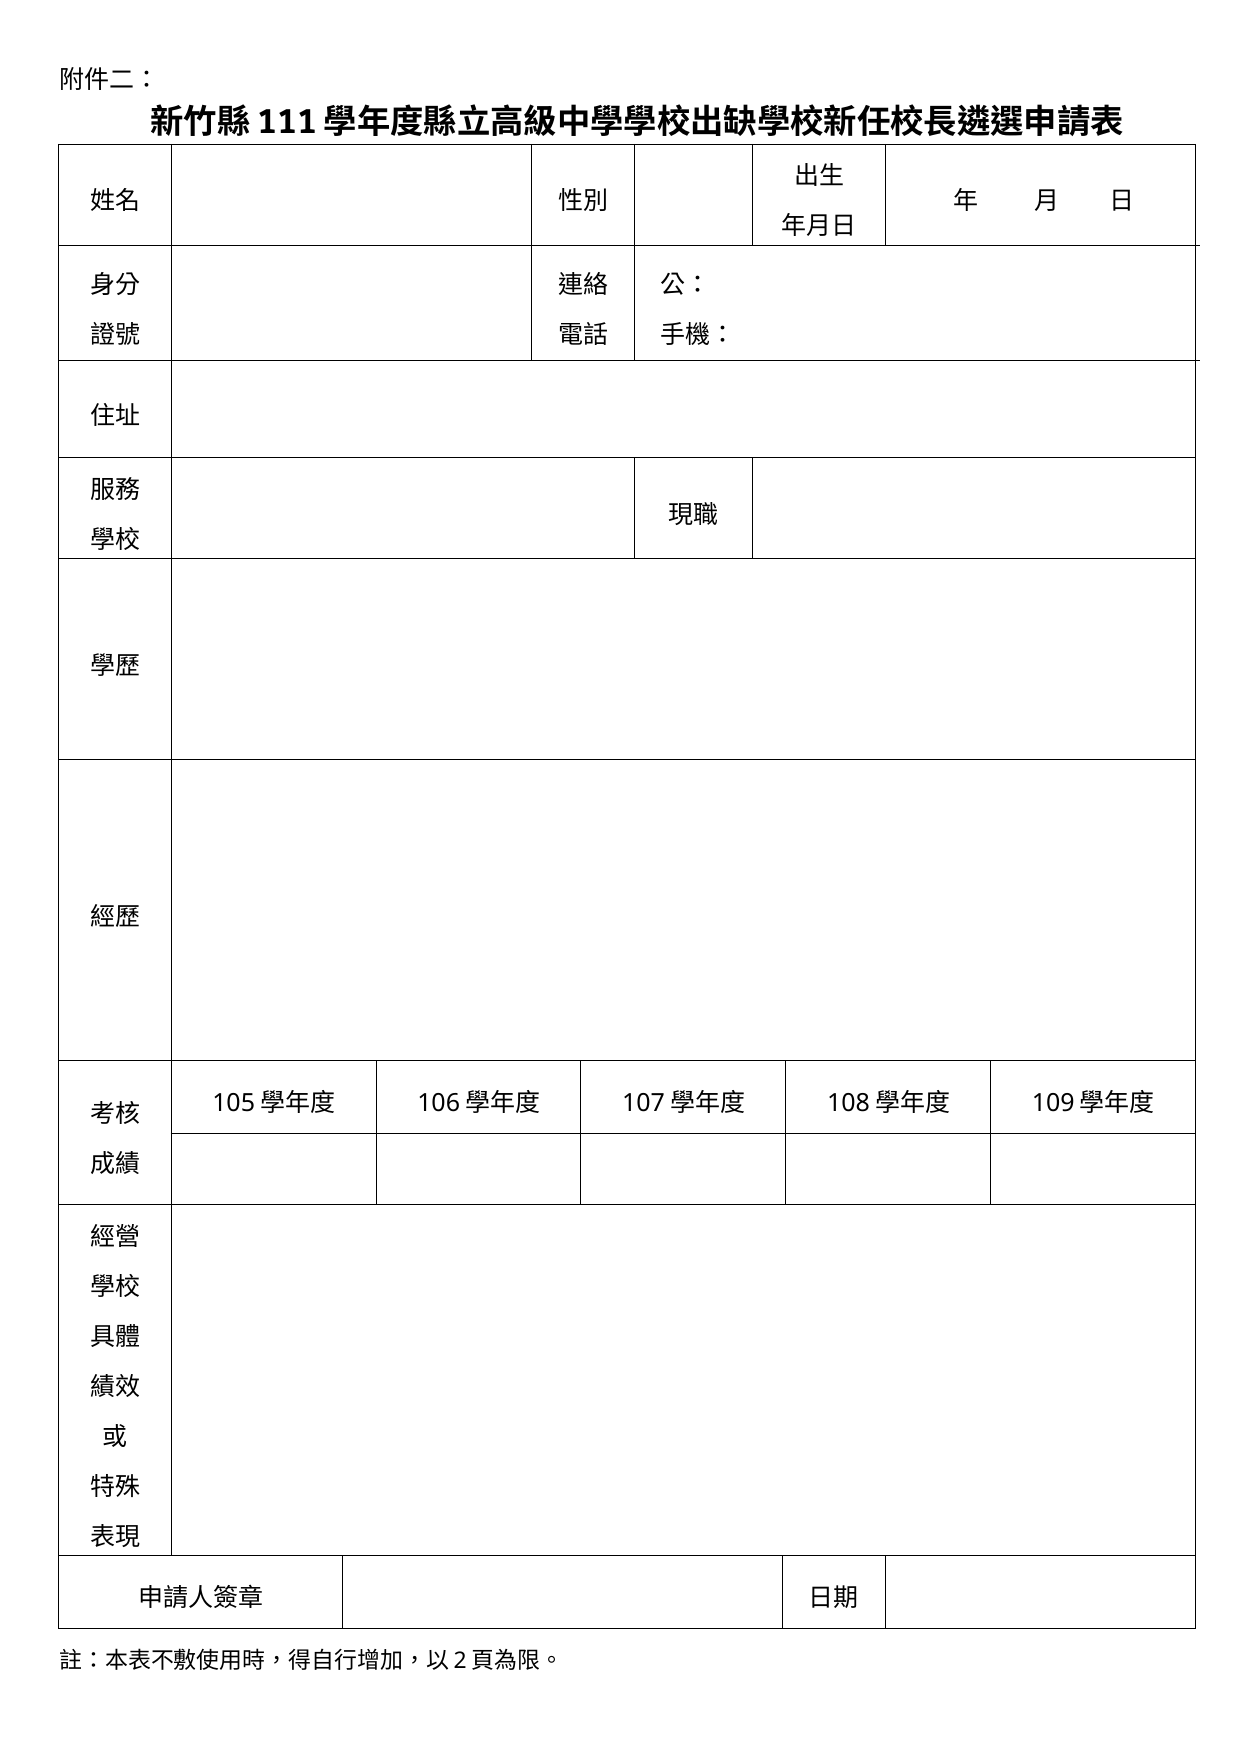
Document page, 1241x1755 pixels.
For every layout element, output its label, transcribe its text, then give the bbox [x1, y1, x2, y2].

text 新竹縣111學年度縣立高級中學學校出缺學校新任校長遴選申請表 [92, 95, 1181, 144]
table_header 姓名 [59, 145, 171, 245]
text 附件二： [59, 59, 1181, 95]
table_cell 108學年度 [786, 1061, 990, 1132]
table_cell [753, 458, 1195, 558]
table_cell [991, 1134, 1195, 1204]
table_cell [172, 1134, 376, 1204]
table_cell [886, 1556, 1195, 1628]
table_cell 連絡 電話 [532, 246, 634, 360]
table_cell 住址 [59, 361, 171, 457]
table_cell 公： 手機： [635, 246, 1195, 360]
table_cell [1196, 1204, 1200, 1555]
table_cell 學歷 [59, 559, 171, 759]
table_cell [172, 1205, 1195, 1555]
table_cell [1196, 1133, 1200, 1204]
table_header 性別 [532, 145, 634, 245]
table_cell [172, 361, 1195, 457]
table_cell [1196, 246, 1200, 360]
table_header [172, 145, 531, 245]
table_cell [581, 1134, 785, 1204]
table_cell [377, 1134, 580, 1204]
table_cell 日期 [783, 1556, 885, 1628]
table_cell [172, 246, 531, 360]
table_header [635, 145, 752, 245]
table_cell 106學年度 [377, 1061, 580, 1132]
table_cell 現職 [635, 458, 752, 558]
table_cell [172, 458, 634, 558]
table_cell [786, 1134, 990, 1204]
table_cell [1196, 457, 1200, 558]
table_cell 申請人簽章 [59, 1556, 342, 1628]
table_cell [172, 559, 1195, 759]
table_header 出生 年月日 [753, 145, 885, 245]
table_header [1196, 144, 1200, 245]
table_cell [1196, 759, 1200, 1060]
table_cell [343, 1556, 782, 1628]
table_cell 經營 學校 具體 績效 或 特殊 表現 [59, 1205, 171, 1555]
table_cell 109學年度 [991, 1061, 1195, 1132]
table_cell 身分 證號 [59, 246, 171, 360]
table_cell 105學年度 [172, 1061, 376, 1132]
table_cell 107學年度 [581, 1061, 785, 1132]
text 註：本表不敷使用時，得自行增加，以2頁為限。 [59, 1629, 1181, 1679]
table_cell 經歷 [59, 760, 171, 1060]
table_cell [172, 760, 1195, 1060]
table_header 年 月 日 [886, 145, 1195, 245]
table_cell [1196, 558, 1200, 759]
table_cell [1196, 1060, 1200, 1132]
table_cell 考核 成績 [59, 1061, 171, 1204]
table_cell [1196, 1555, 1200, 1628]
table_cell 服務 學校 [59, 458, 171, 558]
table_cell [1196, 361, 1200, 457]
